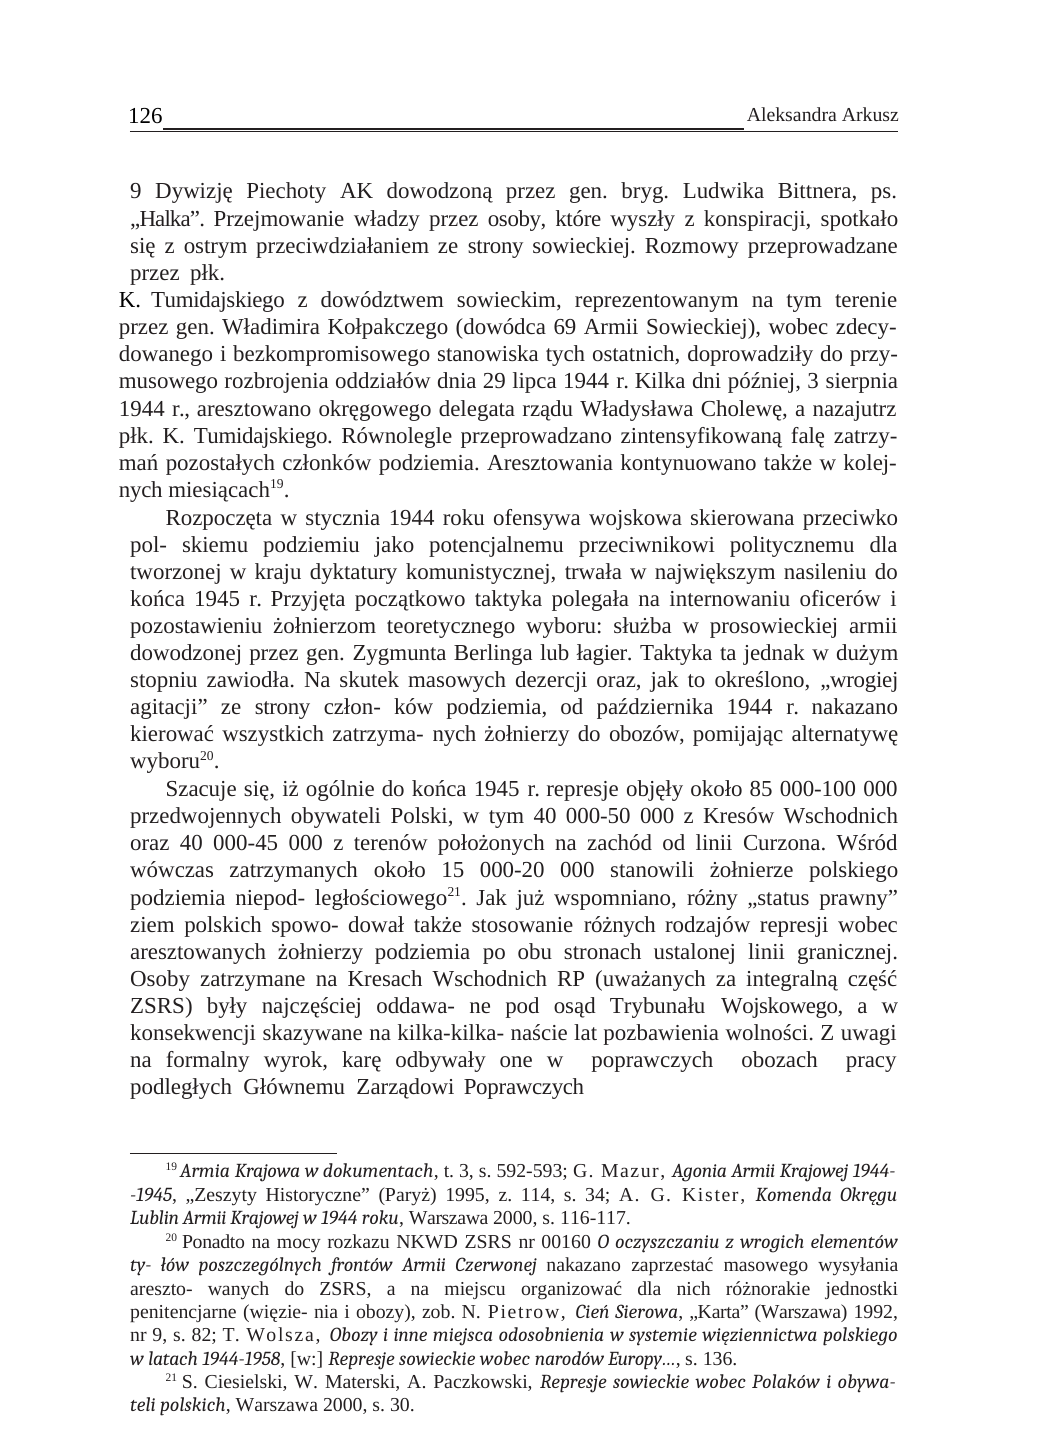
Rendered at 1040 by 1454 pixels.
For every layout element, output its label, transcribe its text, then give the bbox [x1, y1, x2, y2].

text Rozpoczęta w stycznia 1944 roku ofensywa wojskowa skierowana przeciwko pol- skiemu podziemiu jako potencjalnemu przeciwnikowi politycznemu dla tworzonej w kraju dyktatury komunistycznej, trwała w największym nasileniu do końca 1945 r. Przyjęta początkowo taktyka polegała na internowaniu oficerów i pozostawieniu żołnierzom teoretycznego wyboru: służba w prosowieckiej armii dowodzonej przez gen. Zygmunta Berlinga lub łagier. Taktyka ta jednak w dużym stopniu zawiodła. Na skutek masowych dezercji oraz, jak to określono, „wrogiej agitacji” ze strony człon- ków podziemia, od października 1944 r. nakazano kierować wszystkich zatrzyma- nych żołnierzy do obozów, pomijając alternatywę wyboru20. [130, 504, 898, 774]
text -1945, „Zeszyty Historyczne” (Paryż) 1995, z. 114, s. 34; A. G. Kister, Komenda Okręgu Lublin Armii Krajowej w 1944 roku, Warszawa 2000, s. 116-117. [130, 1183, 898, 1229]
text 19 Armia Krajowa w dokumentach, t. 3, s. 592-593; G. Mazur, Agonia Armii Krajowej 1944- [165, 1159, 921, 1183]
text Szacuje się, iż ogólnie do końca 1945 r. represje objęły około 85 000-100 000 przedwojennych obywateli Polski, w tym 40 000-50 000 z Kresów Wschodnich oraz 40 000-45 000 z terenów położonych na zachód od linii Curzona. Wśród wówczas zatrzymanych około 15 000-20 000 stanowili żołnierze polskiego podziemia niepod- ległościowego21. Jak już wspomniano, różny „status prawny” ziem polskich spowo- dował także stosowanie różnych rodzajów represji wobec aresztowanych żołnierzy podziemia po obu stronach ustalonej linii granicznej. Osoby zatrzymane na Kresach Wschodnich RP (uważanych za integralną część ZSRS) były najczęściej oddawa- ne pod osąd Trybunału Wojskowego, a w konsekwencji skazywane na kilka-kilka- naście lat pozbawienia wolności. Z uwagi na formalny wyrok, karę odbywały one w poprawczych obozach pracy podległych Głównemu Zarządowi Poprawczych [130, 775, 898, 1099]
list Tumidajskiego z dowództwem sowieckim, reprezentowanym na tym terenie przez gen. Władimira Kołpakczego (dowódca 69 Armii Sowieckiej), wobec zdecy- dowanego i bezkompromisowego stanowiska tych ostatnich, doprowadziły do przy- musowego rozbrojenia oddziałów dnia 29 lipca 1944 r. Kilka dni później, 3 sierpnia 1944 r., aresztowano okręgowego delegata rządu Władysława Cholewę, a nazajutrz płk. K. Tumidajskiego. Równolegle przeprowadzano zintensyfikowaną falę zatrzy- mań pozostałych członków podziemia. Aresztowania kontynuowano także w kolej- nych miesiącach19. [119, 286, 898, 502]
text 9 Dywizję Piechoty AK dowodzoną przez gen. bryg. Ludwika Bittnera, ps. „Halka”. Przejmowanie władzy przez osoby, które wyszły z konspiracji, spotkało się z ostrym przeciwdziałaniem ze strony sowieckiej. Rozmowy przeprowadzane przez płk. [130, 178, 898, 285]
text 21 S. Ciesielski, W. Materski, A. Paczkowski, Represje sowieckie wobec Polaków i obywa- teli polskich, Warszawa 2000, s. 30. [130, 1370, 898, 1417]
text 20 Ponadto na mocy rozkazu NKWD ZSRS nr 00160 O oczyszczaniu z wrogich elementów ty- łów poszczególnych frontów Armii Czerwonej nakazano zaprzestać masowego wysyłania areszto- wanych do ZSRS, a na miejscu organizować dla nich różnorakie jednostki penitencjarne (więzie- nia i obozy), zob. N. Pietrow, Cień Sierowa, „Karta” (Warszawa) 1992, nr 9, s. 82; T. Wolsza, Obozy i inne miejsca odosobnienia w systemie więziennictwa polskiego w latach 1944-1958, [w:] Represje sowieckie wobec narodów Europy…, s. 136. [130, 1230, 898, 1370]
